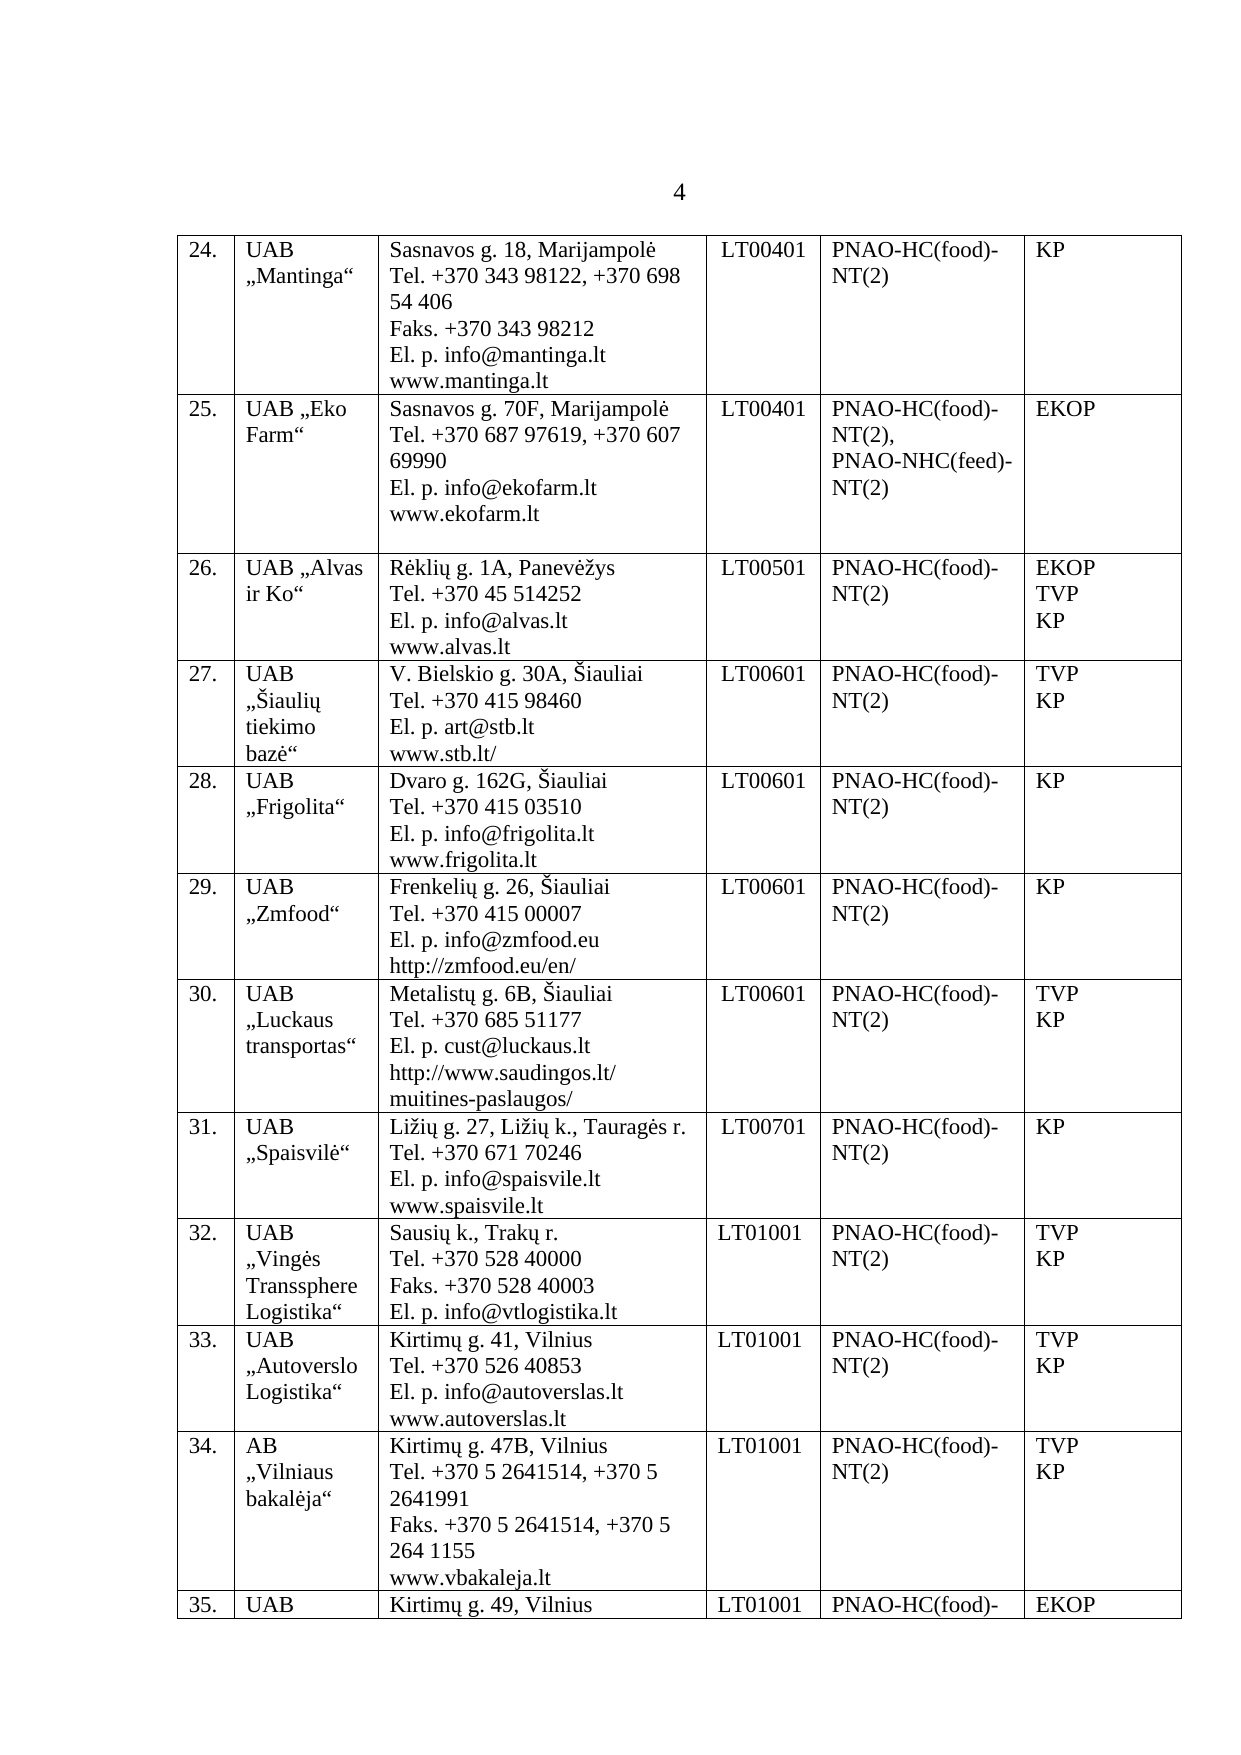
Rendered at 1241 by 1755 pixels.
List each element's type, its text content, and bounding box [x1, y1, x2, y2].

table_cell AB „Vilniaus bakalėja“ [235, 1432, 378, 1590]
table_cell UAB „Zmfood“ [235, 874, 378, 979]
table_cell UAB „Luckaus transportas“ [235, 980, 378, 1112]
table_cell 26. [178, 554, 234, 659]
table_cell PNAO-HC(food)-NT(2) [821, 1432, 1024, 1590]
table_cell UAB „Vingės Transsphere Logistika“ [235, 1219, 378, 1324]
table_cell LT01001 [707, 1219, 820, 1324]
table_cell KP [1025, 767, 1181, 872]
table_cell LT00601 [707, 980, 820, 1112]
table_cell KP [1025, 236, 1181, 394]
table_cell LT01001 [707, 1432, 820, 1590]
table_cell TVP KP [1025, 661, 1181, 766]
table_cell Rėklių g. 1A, Panevėžys Tel. +370 45 514252 El. p. info@alvas.lt www.alvas.lt [379, 554, 706, 659]
table_cell Frenkelių g. 26, Šiauliai Tel. +370 415 00007 El. p. info@zmfood.eu http://zmfood.eu/en/ [379, 874, 706, 979]
table_cell 28. [178, 767, 234, 872]
table_cell Dvaro g. 162G, Šiauliai Tel. +370 415 03510 El. p. info@frigolita.lt www.frigolita.lt [379, 767, 706, 872]
table_cell EKOP [1025, 395, 1181, 553]
table_cell 30. [178, 980, 234, 1112]
table_cell LT01001 [707, 1591, 820, 1618]
table_cell PNAO-HC(food)-NT(2) [821, 1326, 1024, 1431]
table_cell Sasnavos g. 18, Marijampolė Tel. +370 343 98122, +370 698 54 406 Faks. +370 343 98212 El. p. info@mantinga.lt www.mantinga.lt [379, 236, 706, 394]
table_cell 29. [178, 874, 234, 979]
table_cell UAB [235, 1591, 378, 1618]
table_cell 24. [178, 236, 234, 394]
table_cell PNAO-HC(food)-NT(2) [821, 236, 1024, 394]
table_cell 32. [178, 1219, 234, 1324]
table_cell PNAO-HC(food)-NT(2) [821, 1219, 1024, 1324]
table_cell Kirtimų g. 47B, Vilnius Tel. +370 5 2641514, +370 5 2641991 Faks. +370 5 2641514, +370 5 264 1155 www.vbakaleja.lt [379, 1432, 706, 1590]
table_cell TVP KP [1025, 1432, 1181, 1590]
table_cell 35. [178, 1591, 234, 1618]
table_cell PNAO-HC(food)-NT(2) [821, 661, 1024, 766]
table_cell LT00601 [707, 661, 820, 766]
table_cell Ližių g. 27, Ližių k., Tauragės r. Tel. +370 671 70246 El. p. info@spaisvile.lt www.spaisvile.lt [379, 1113, 706, 1218]
table_cell UAB „Šiaulių tiekimo bazė“ [235, 661, 378, 766]
table_cell Kirtimų g. 41, Vilnius Tel. +370 526 40853 El. p. info@autoverslas.lt www.autoverslas.lt [379, 1326, 706, 1431]
table_cell Kirtimų g. 49, Vilnius [379, 1591, 706, 1618]
table_cell LT00701 [707, 1113, 820, 1218]
table_cell PNAO-HC(food)- [821, 1591, 1024, 1618]
table_cell 34. [178, 1432, 234, 1590]
table_cell Metalistų g. 6B, Šiauliai Tel. +370 685 51177 El. p. cust@luckaus.lt http://www.saudingos.lt/muitines-paslaugos/ [379, 980, 706, 1112]
table_cell UAB „Frigolita“ [235, 767, 378, 872]
table_cell Sausių k., Trakų r. Tel. +370 528 40000 Faks. +370 528 40003 El. p. info@vtlogistika.lt [379, 1219, 706, 1324]
table_cell PNAO-HC(food)-NT(2) [821, 980, 1024, 1112]
table_cell LT01001 [707, 1326, 820, 1431]
table_cell V. Bielskio g. 30A, Šiauliai Tel. +370 415 98460 El. p. art@stb.lt www.stb.lt/ [379, 661, 706, 766]
table_cell UAB „Autoverslo Logistika“ [235, 1326, 378, 1431]
table_cell EKOP [1025, 1591, 1181, 1618]
table_cell LT00401 [707, 236, 820, 394]
table_cell UAB „Spaisvilė“ [235, 1113, 378, 1218]
table_cell TVP KP [1025, 1326, 1181, 1431]
table_cell PNAO-HC(food)-NT(2) [821, 874, 1024, 979]
table_cell KP [1025, 1113, 1181, 1218]
table_cell 31. [178, 1113, 234, 1218]
table_cell TVP KP [1025, 1219, 1181, 1324]
table_cell 27. [178, 661, 234, 766]
table_cell PNAO-HC(food)-NT(2) [821, 767, 1024, 872]
table_cell PNAO-HC(food)-NT(2) [821, 554, 1024, 659]
table_cell LT00601 [707, 874, 820, 979]
table_cell 33. [178, 1326, 234, 1431]
table_cell UAB „Eko Farm“ [235, 395, 378, 553]
table_cell TVP KP [1025, 980, 1181, 1112]
table_cell UAB „Mantinga“ [235, 236, 378, 394]
table_cell UAB „Alvas ir Ko“ [235, 554, 378, 659]
table_cell Sasnavos g. 70F, Marijampolė Tel. +370 687 97619, +370 607 69990 El. p. info@ekofarm.lt www.ekofarm.lt [379, 395, 706, 553]
table_cell LT00401 [707, 395, 820, 553]
table_cell PNAO-HC(food)-NT(2) [821, 1113, 1024, 1218]
table_cell LT00501 [707, 554, 820, 659]
table_cell LT00601 [707, 767, 820, 872]
table_cell EKOP TVP KP [1025, 554, 1181, 659]
table_cell PNAO-HC(food)-NT(2), PNAO-NHC(feed)-NT(2) [821, 395, 1024, 553]
table_cell KP [1025, 874, 1181, 979]
table_cell 25. [178, 395, 234, 553]
